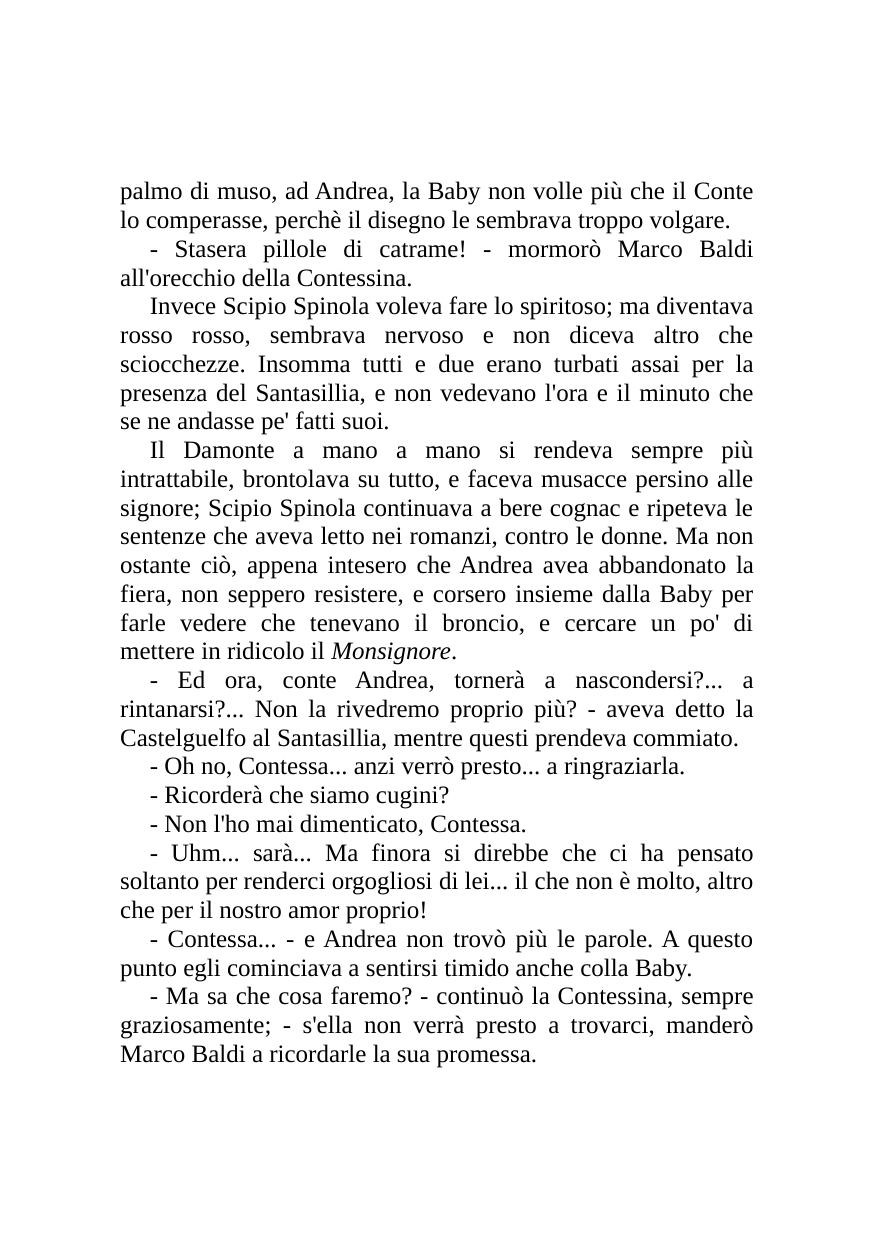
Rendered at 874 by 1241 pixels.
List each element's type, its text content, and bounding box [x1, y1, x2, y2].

text - Contessa... - e Andrea non trovò più le parole. A questo punto egli cominciava a sentirsi timido anche colla Baby. [120, 924, 754, 981]
text Invece Scipio Spinola voleva fare lo spiritoso; ma diventava rosso rosso, sembrava nervoso e non diceva altro che sciocchezze. Insomma tutti e due erano turbati assai per la presenza del Santasillia, e non vedevano l'ora e il minuto che se ne andasse pe' fatti suoi. [120, 291, 754, 435]
text - Ed ora, conte Andrea, tornerà a nascondersi?... a rintanarsi?... Non la rivedremo proprio più? - aveva detto la Castelguelfo al Santasillia, mentre questi prendeva commiato. [120, 665, 754, 751]
text - Uhm... sarà... Ma finora si direbbe che ci ha pensato soltanto per renderci orgogliosi di lei... il che non è molto, altro che per il nostro amor proprio! [120, 838, 754, 924]
text Il Damonte a mano a mano si rendeva sempre più intrattabile, brontolava su tutto, e faceva musacce persino alle signore; Scipio Spinola continuava a bere cognac e ripeteva le sentenze che aveva letto nei romanzi, contro le donne. Ma non ostante ciò, appena intesero che Andrea avea abbandonato la fiera, non seppero resistere, e corsero insieme dalla Baby per farle vedere che tenevano il broncio, e cercare un po' di mettere in ridicolo il Monsignore. [120, 435, 754, 665]
text - Stasera pillole di catrame! - mormorò Marco Baldi all'orecchio della Contessina. [120, 234, 754, 291]
text - Non l'ho mai dimenticato, Contessa. [120, 809, 754, 838]
text - Ma sa che cosa faremo? - continuò la Contessina, sempre graziosamente; - s'ella non verrà presto a trovarci, manderò Marco Baldi a ricordarle la sua promessa. [120, 981, 754, 1068]
text palmo di muso, ad Andrea, la Baby non volle più che il Conte lo comperasse, perchè il disegno le sembrava troppo volgare. [120, 176, 754, 234]
text - Oh no, Contessa... anzi verrò presto... a ringraziarla. [120, 751, 754, 780]
text - Ricorderà che siamo cugini? [120, 780, 754, 809]
